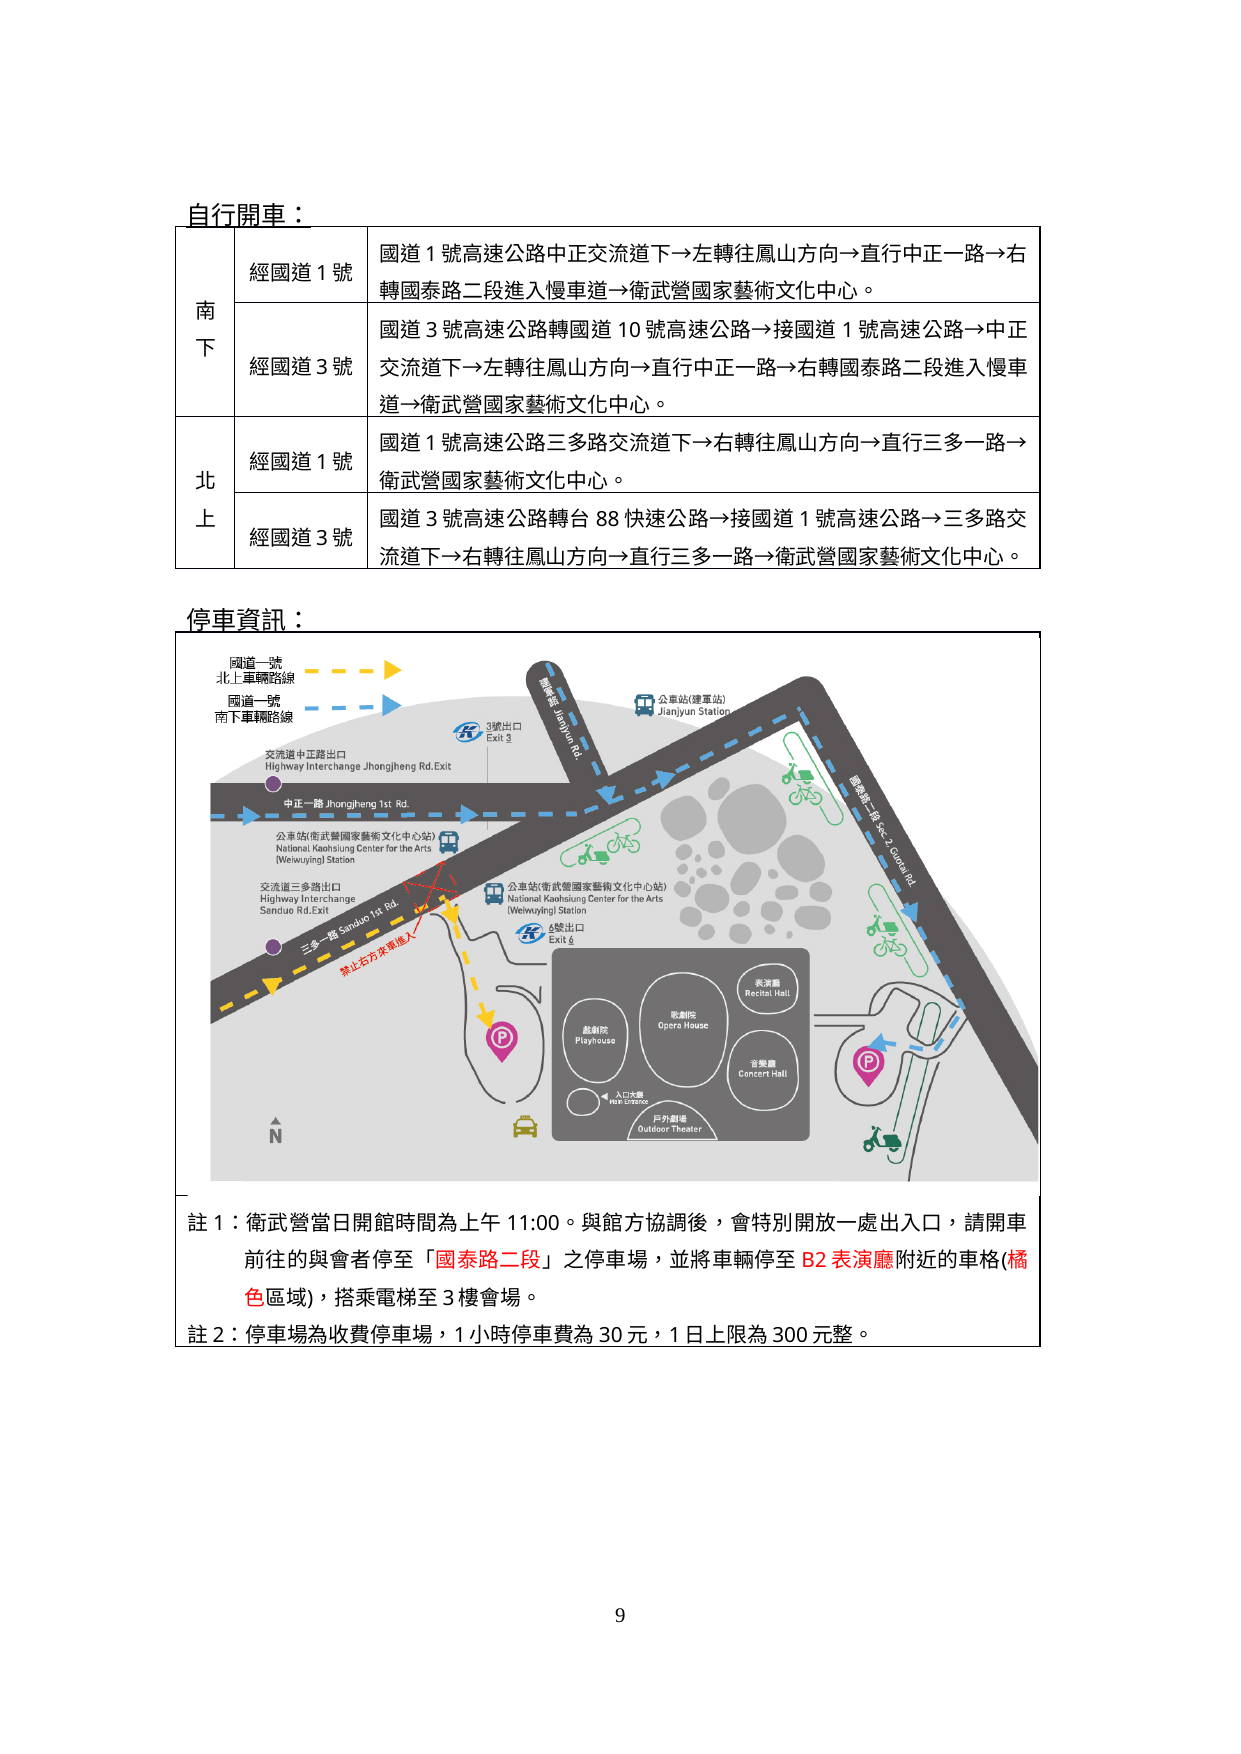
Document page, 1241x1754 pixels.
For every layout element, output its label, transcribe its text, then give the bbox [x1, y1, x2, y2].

table_cell 註1：衛武營當日開館時間為上午11:00。與館方協調後，會特別開放一處出入口，請開車前往的與會者停至「國泰路二段」之停車場，並將車輛停至B2表演廳附近的車格(橘色區域)，搭乘電梯至3樓會場。 註2：停車場為收費停車場，1小時停車費為30元，1日上限為300元整。 [176, 1196, 1039, 1346]
text 自行開車： [186, 189, 1053, 226]
table_header 經國道1號 [235, 227, 367, 302]
table_header 國道1號高速公路中正交流道下→左轉往鳳山方向→直行中正一路→右轉國泰路二段進入慢車道→衛武營國家藝術文化中心。 [368, 227, 1039, 302]
table_cell 經國道3號 [235, 493, 367, 568]
table_cell 北上 [176, 417, 234, 568]
text 停車資訊： [186, 594, 1053, 631]
table_header 南下 [176, 227, 234, 416]
table_cell 國道3號高速公路轉台88快速公路→接國道1號高速公路→三多路交流道下→右轉往鳳山方向→直行三多一路→衛武營國家藝術文化中心。 [368, 493, 1039, 568]
table_cell 國道3號高速公路轉國道10號高速公路→接國道1號高速公路→中正交流道下→左轉往鳳山方向→直行中正一路→右轉國泰路二段進入慢車道→衛武營國家藝術文化中心。 [368, 303, 1039, 416]
picture [187, 638, 1040, 1196]
table_header [176, 633, 1039, 1195]
table_cell 經國道1號 [235, 417, 367, 492]
table_cell 國道1號高速公路三多路交流道下→右轉往鳳山方向→直行三多一路→衛武營國家藝術文化中心。 [368, 417, 1039, 492]
table_cell 經國道3號 [235, 303, 367, 416]
